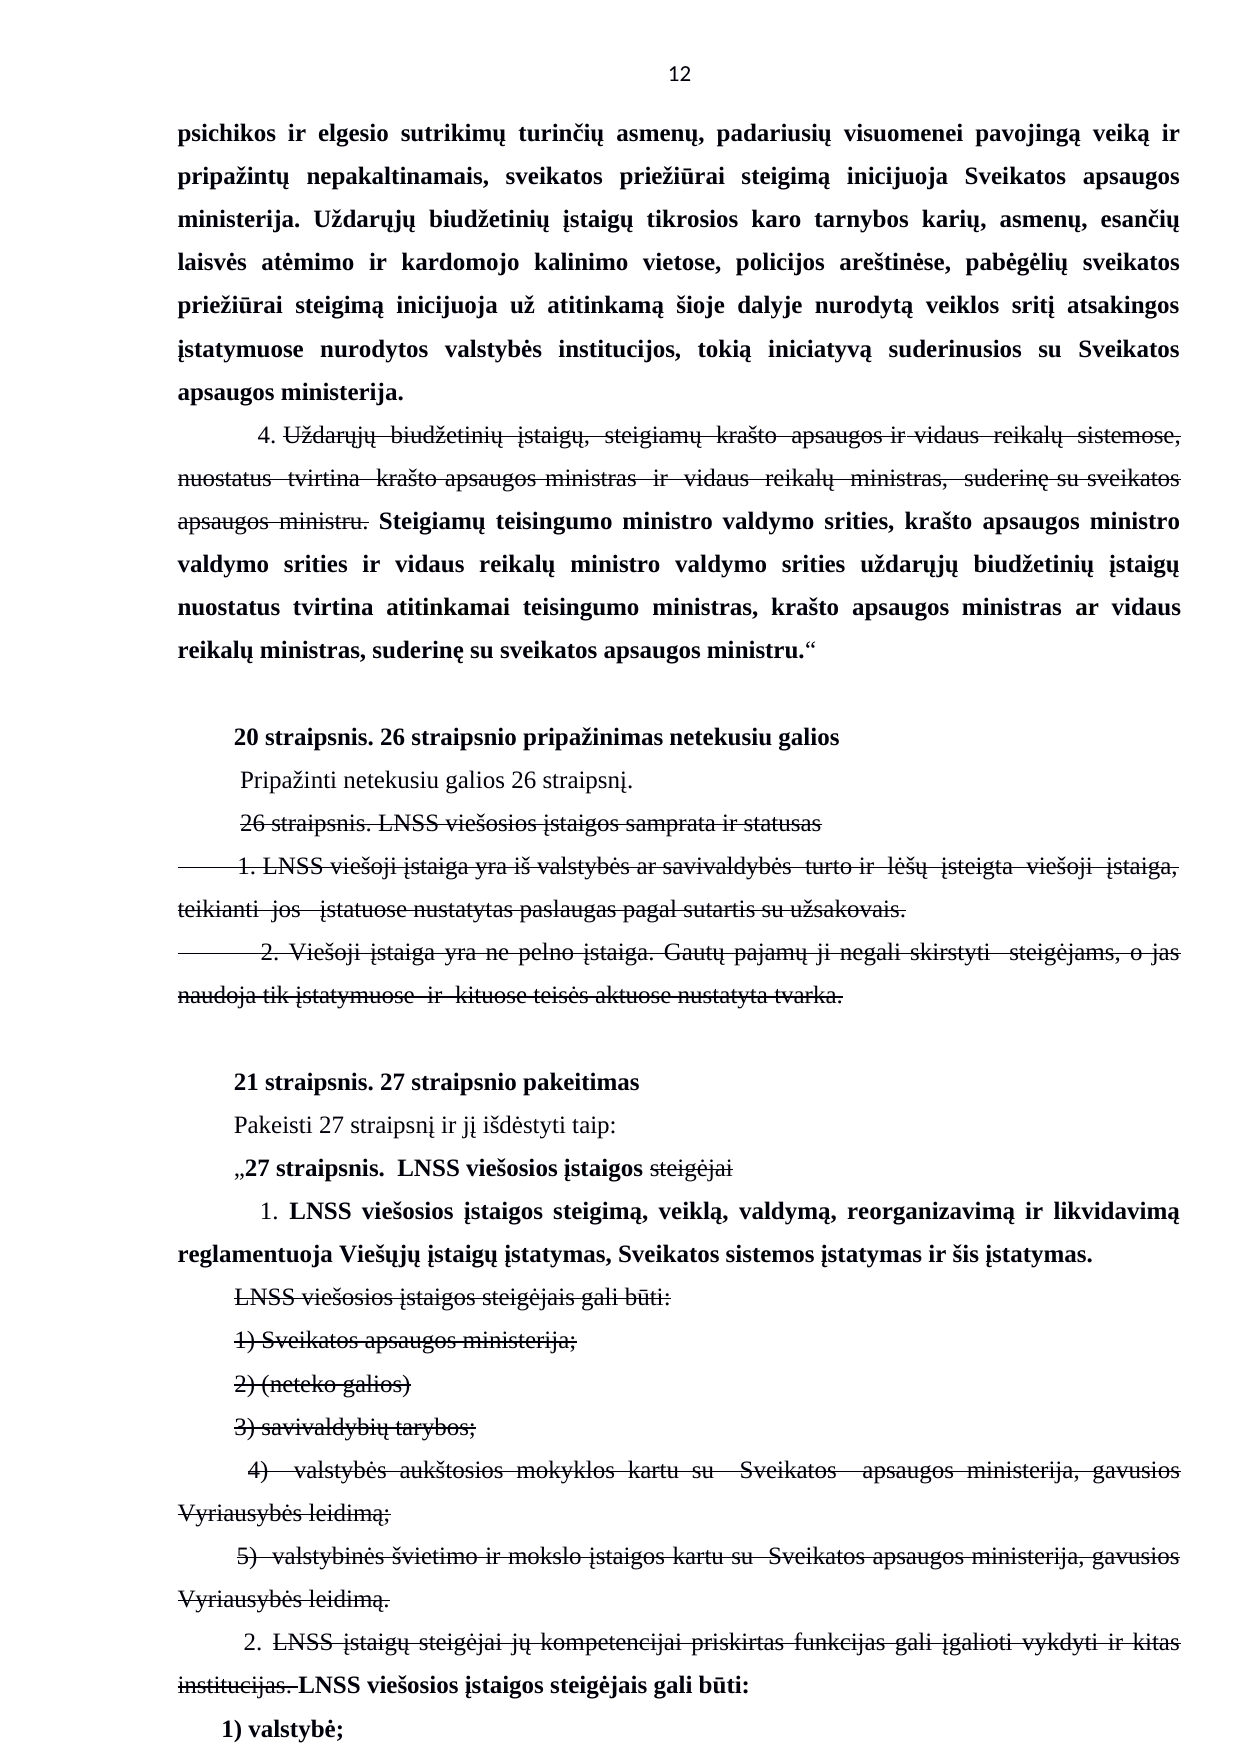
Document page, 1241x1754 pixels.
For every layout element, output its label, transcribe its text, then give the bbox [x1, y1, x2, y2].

text Pripažinti netekusiu galios 26 straipsnį. [177, 765, 1181, 794]
text 5) valstybinės švietimo ir mokslo įstaigos kartu su Sveikatos apsaugos ministerija, gavusios Vyriausybės leidimą. [177, 1541, 1181, 1613]
text 2. Viešoji įstaiga yra ne pelno įstaiga. Gautų pajamų ji negali skirstyti steigėjams, o jas naudoja tik įstatymuose ir kituose teisės aktuose nustatyta tvarka. [177, 937, 1181, 953]
text 4. Uždarųjų biudžetinių įstaigų, steigiamų krašto apsaugos ir vidaus reikalų sistemose, nuostatus tvirtina krašto apsaugos ministras ir vidaus reikalų ministras, suderinę su sveikatos apsaugos ministru. Steigiamų teisingumo ministro valdymo srities, krašto apsaugos ministro valdymo srities ir vidaus reikalų ministro valdymo srities uždarųjų biudžetinių įstaigų nuostatus tvirtina atitinkamai teisingumo ministras, krašto apsaugos ministras ar vidaus reikalų ministras, suderinę su sveikatos apsaugos ministru.“ [177, 480, 1181, 664]
text 2) (neteko galios) [177, 1369, 1181, 1397]
text 1. LNSS viešosios įstaigos steigimą, veiklą, valdymą, reorganizavimą ir likvidavimą reglamentuoja Viešųjų įstaigų įstatymas, Sveikatos sistemos įstatymas ir šis įstatymas. [177, 1196, 1181, 1268]
text 1. LNSS viešoji įstaiga yra iš valstybės ar savivaldybės turto ir lėšų įsteigta viešoji įstaiga, teikianti jos įstatuose nustatytas paslaugas pagal sutartis su užsakovais. [177, 851, 1181, 923]
text 2. Viešoji įstaiga yra ne pelno įstaiga. Gautų pajamų ji negali skirstyti steigėjams, o jas naudoja tik įstatymuose ir kituose teisės aktuose nustatyta tvarka. [177, 954, 1181, 1009]
text 26 straipsnis. LNSS viešosios įstaigos samprata ir statusas [177, 808, 1181, 837]
text Pakeisti 27 straipsnį ir jį išdėstyti taip: [177, 1110, 1181, 1139]
text LNSS viešosios įstaigos steigėjais gali būti: [177, 1282, 1181, 1311]
text 3) savivaldybių tarybos; [177, 1412, 1181, 1441]
text 4. Uždarųjų biudžetinių įstaigų, steigiamų krašto apsaugos ir vidaus reikalų sistemose, nuostatus tvirtina krašto apsaugos ministras ir vidaus reikalų ministras, suderinę su sveikatos apsaugos ministru. Steigiamų teisingumo ministro valdymo srities, krašto apsaugos ministro valdymo srities ir vidaus reikalų ministro valdymo srities uždarųjų biudžetinių įstaigų nuostatus tvirtina atitinkamai teisingumo ministras, krašto apsaugos ministras ar vidaus reikalų ministras, suderinę su sveikatos apsaugos ministru.“ [177, 420, 1181, 479]
text 4) valstybės aukštosios mokyklos kartu su Sveikatos apsaugos ministerija, gavusios Vyriausybės leidimą; [177, 1455, 1181, 1527]
text „27 straipsnis. LNSS viešosios įstaigos steigėjai [177, 1153, 1181, 1182]
text 21 straipsnis. 27 straipsnio pakeitimas [177, 1067, 1181, 1096]
text 1) valstybė; [177, 1714, 1181, 1742]
text 3. Teisę steigti uždarąją biudžetinę įstaigą psichikos ligonių, padariusių visuomenei pavojingą veiką ir pripažintų nepakaltinamais, sveikatos priežiūrai turi Sveikatos apsaugos ministerija. Teisę steigti uždarąsias biudžetines įstaigas tikrosios tarnybos karių, asmenų, esančių laisvės atėmimo ir kardomojo kalinimo vietose, policijos areštinėse, skirstymo punktuose, nelegalių imigrantų sveikatos priežiūrai taip pat turi kitos įstatymų numatytos valstybės institucijos, suderinusios su Sveikatos apsaugos ministerija. Uždarųjų biudžetinių įstaigų psichikos ir elgesio sutrikimų turinčių asmenų, padariusių visuomenei pavojingą veiką ir pripažintų nepakaltinamais, sveikatos priežiūrai steigimą inicijuoja Sveikatos apsaugos ministerija. Uždarųjų biudžetinių įstaigų tikrosios karo tarnybos karių, asmenų, esančių laisvės atėmimo ir kardomojo kalinimo vietose, policijos areštinėse, pabėgėlių sveikatos priežiūrai steigimą inicijuoja už atitinkamą šioje dalyje nurodytą veiklos sritį atsakingos įstatymuose nurodytos valstybės institucijos, tokią iniciatyvą suderinusios su Sveikatos apsaugos ministerija. [177, 118, 1181, 406]
text 20 straipsnis. 26 straipsnio pripažinimas netekusiu galios [177, 722, 1181, 751]
text 2. LNSS įstaigų steigėjai jų kompetencijai priskirtas funkcijas gali įgalioti vykdyti ir kitas institucijas. LNSS viešosios įstaigos steigėjais gali būti: [177, 1627, 1181, 1699]
text 1) Sveikatos apsaugos ministerija; [177, 1326, 1181, 1354]
